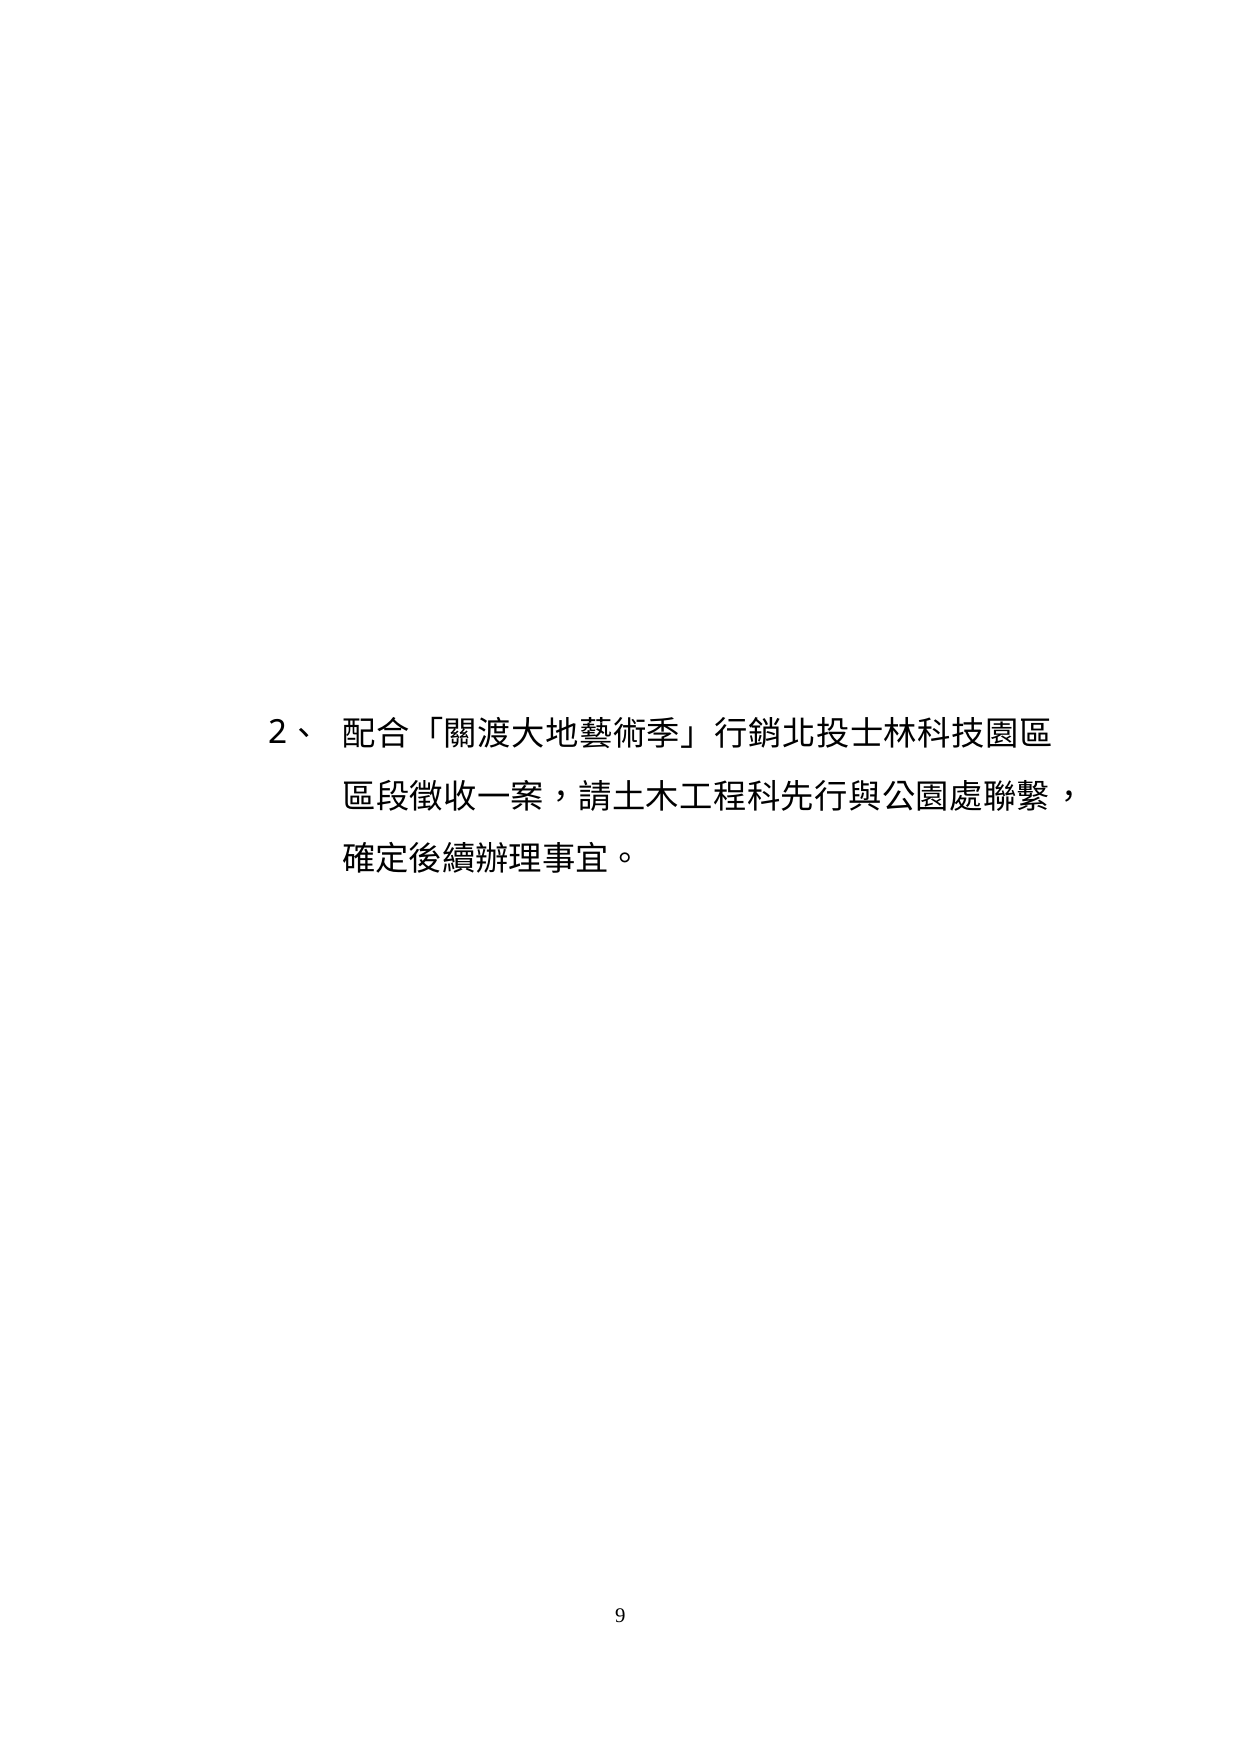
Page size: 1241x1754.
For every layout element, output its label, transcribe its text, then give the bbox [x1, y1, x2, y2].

list 配合「關渡大地藝術季」行銷北投士林科技園區區段徵收一案，請土木工程科先行與公園處聯繫，確定後續辦理事宜。 [267, 689, 1053, 877]
